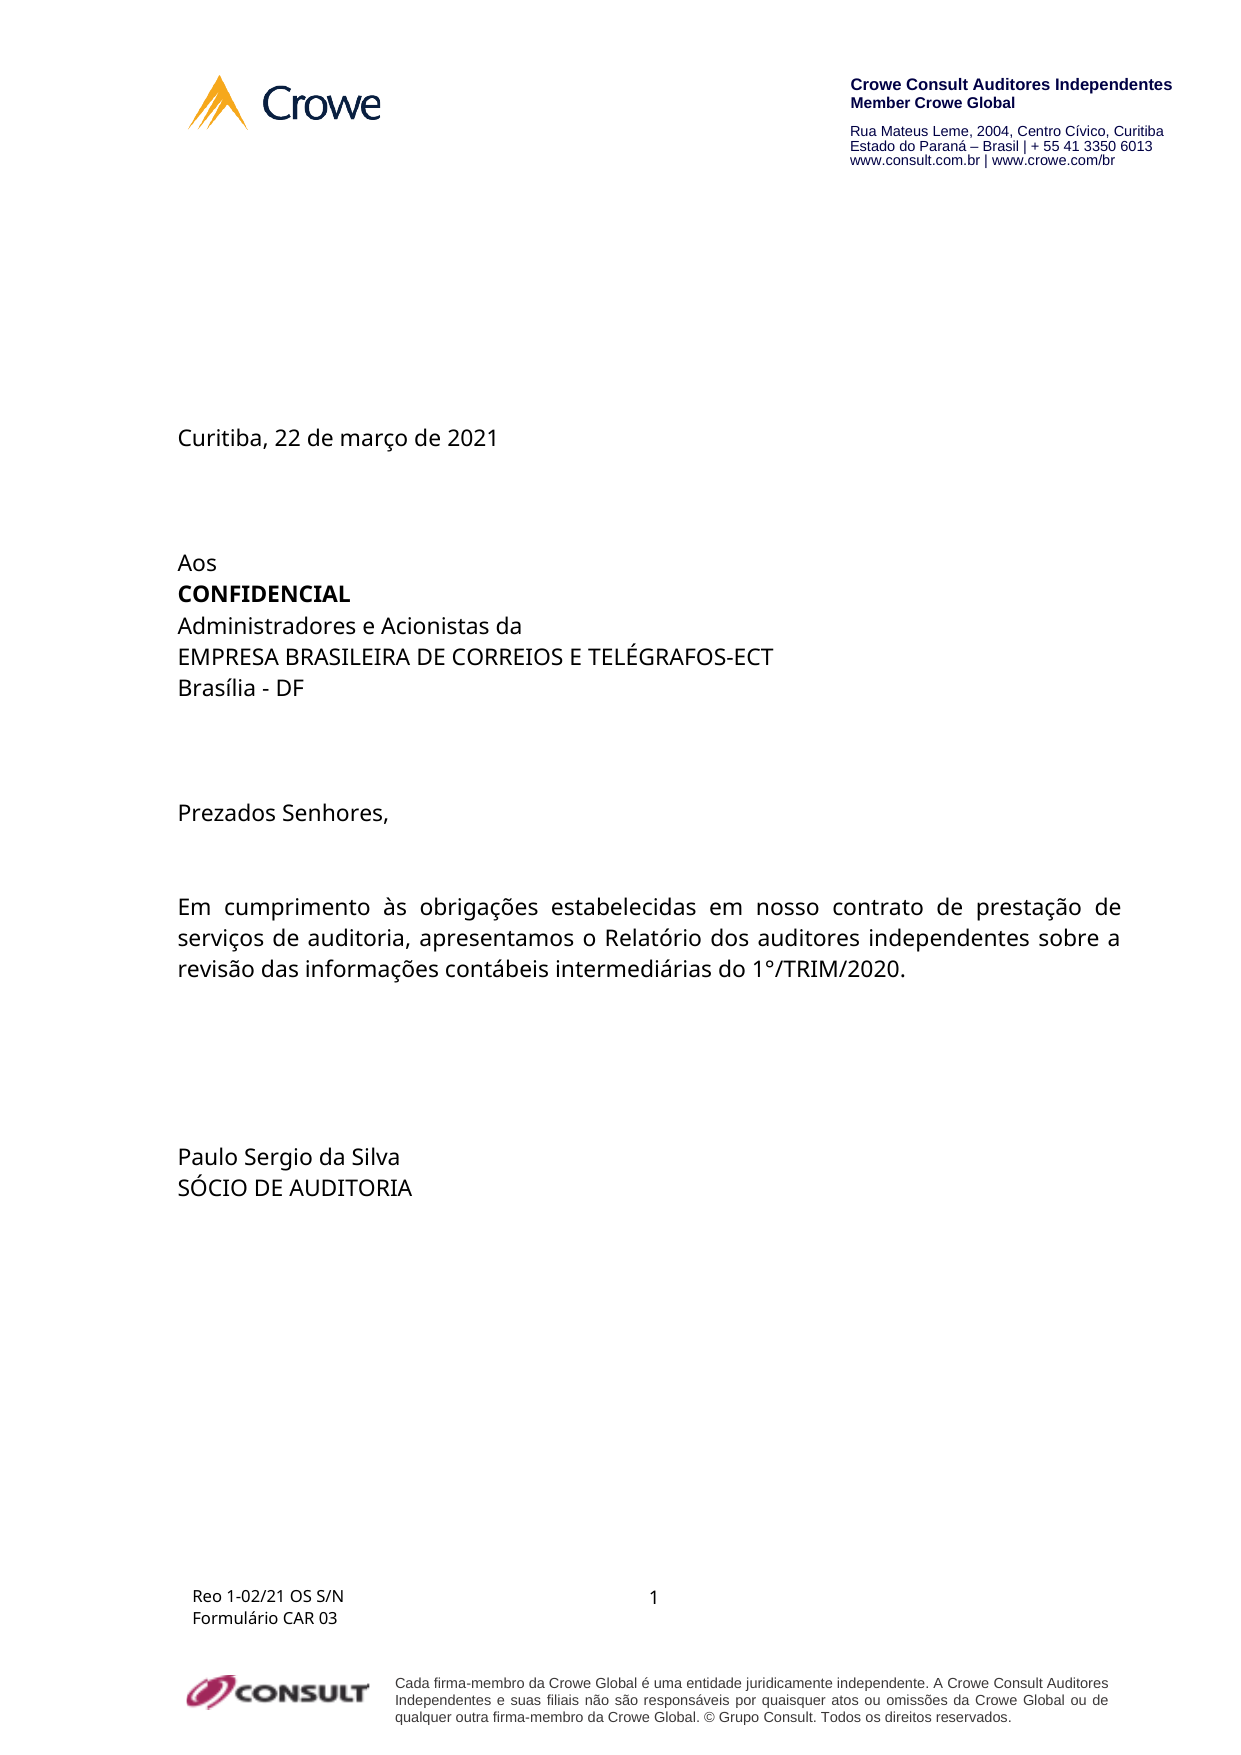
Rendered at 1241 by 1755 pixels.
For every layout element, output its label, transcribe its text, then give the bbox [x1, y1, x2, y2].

text Administradores e Acionistas da [177, 609, 1122, 641]
text Aos CONFIDENCIAL [177, 547, 1117, 609]
text SÓCIO DE AUDITORIA [177, 1172, 1122, 1203]
text Em cumprimento às obrigações estabelecidas em nosso contrato de prestação de serviços de auditoria, apresentamos o Relatório dos auditores independentes sobre a revisão das informações contábeis intermediárias do 1°/TRIM/2020. [177, 891, 1122, 984]
text Curitiba, 22 de março de 2021 [177, 422, 1117, 453]
text Prezados Senhores, [177, 797, 1122, 828]
text Paulo Sergio da Silva [177, 1141, 1122, 1172]
text Brasília - DF [177, 672, 1122, 703]
text EMPRESA BRASILEIRA DE CORREIOS E TELÉGRAFOS-ECT [177, 641, 1122, 672]
